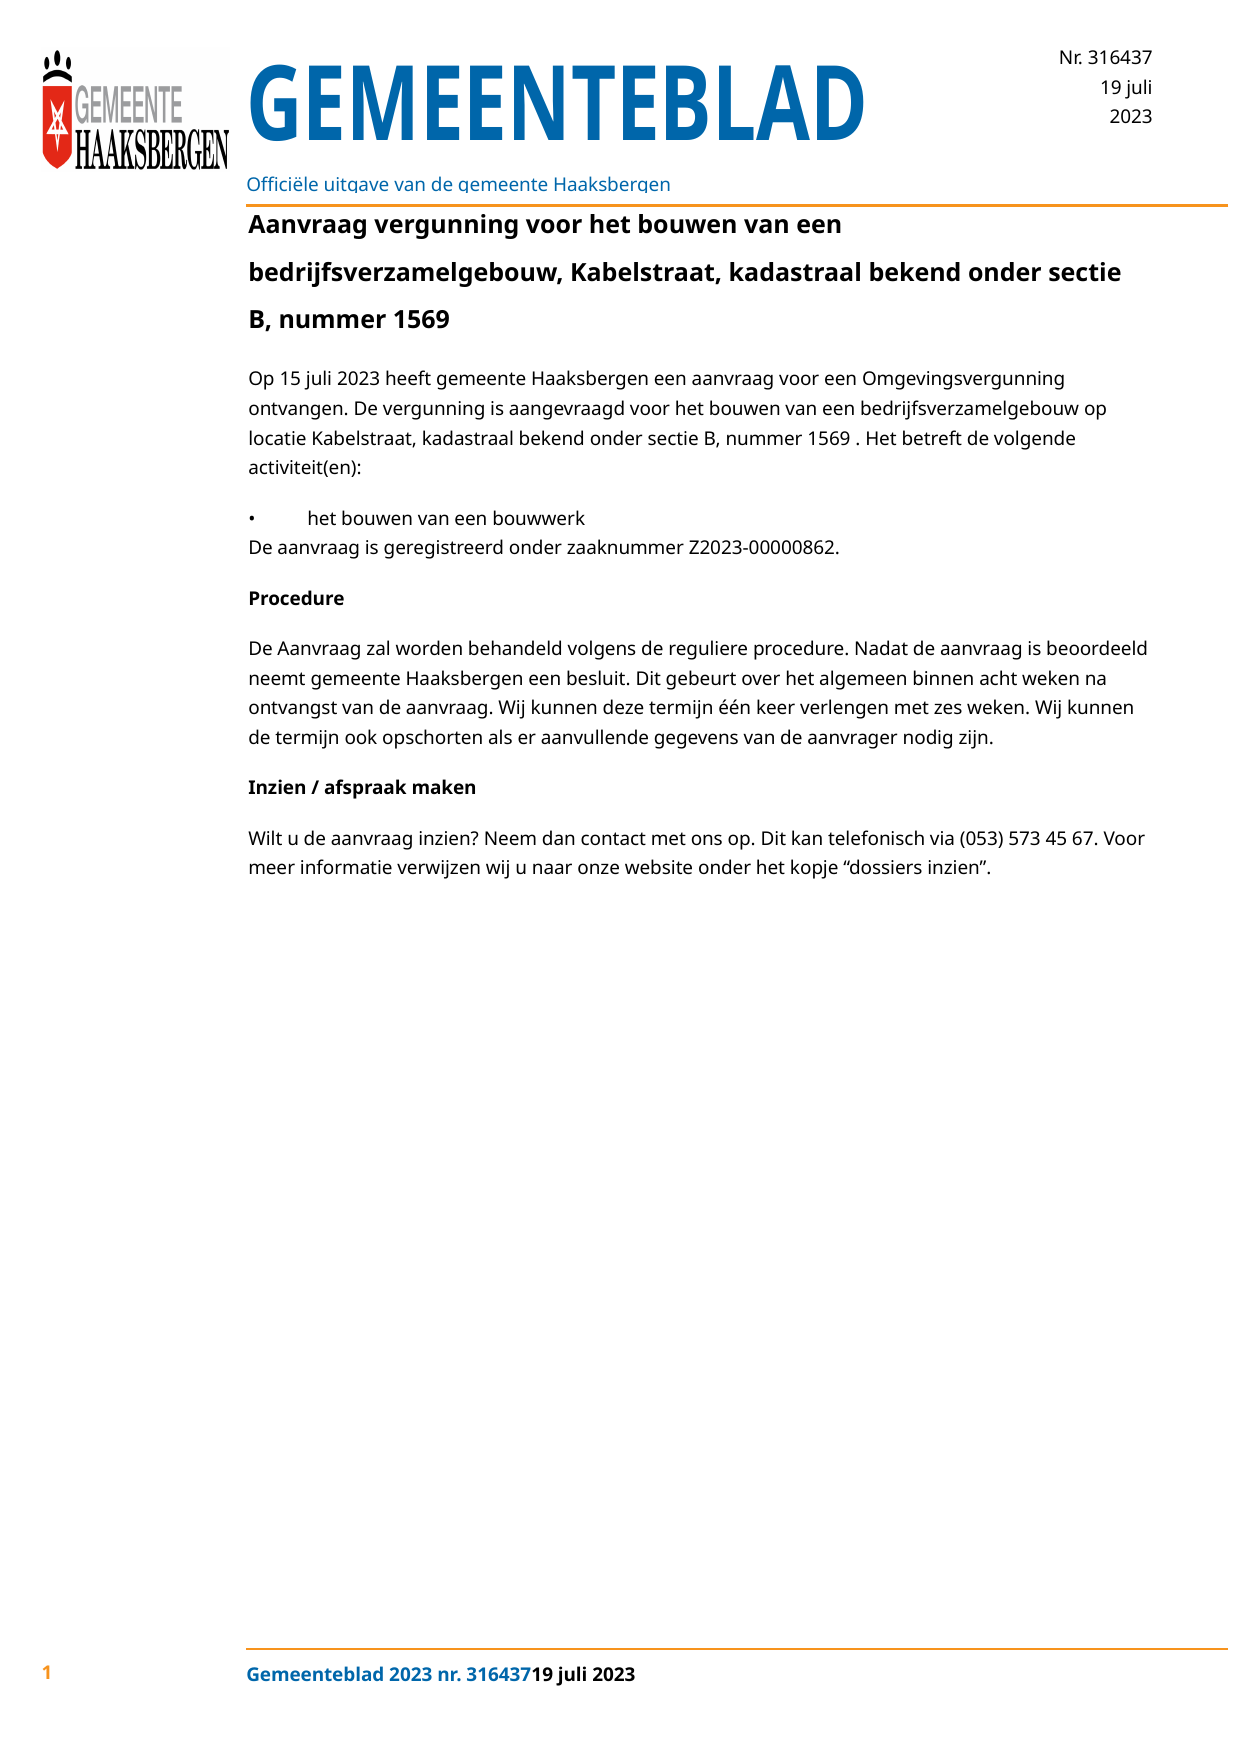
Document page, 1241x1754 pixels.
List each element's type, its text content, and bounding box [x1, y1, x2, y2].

text Wilt u de aanvraag inzien? Neem dan contact met ons op. Dit kan telefonisch via (053) 573 45 67. Voor meer informatie verwijzen wij u naar onze website onder het kopje “dossiers inzien”. [248, 825, 1152, 880]
text Inzien / afspraak maken [248, 774, 1152, 800]
text De aanvraag is geregistreerd onder zaaknummer Z2023-00000862. [248, 534, 1152, 560]
picture [41, 47, 231, 172]
text Aanvraag vergunning voor het bouwen van een bedrijfsverzamelgebouw, Kabelstraat, kadastraal bekend onder sectie B, nummer 1569 [248, 207, 1152, 336]
text De Aanvraag zal worden behandeld volgens de reguliere procedure. Nadat de aanvraag is beoordeeld neemt gemeente Haaksbergen een besluit. Dit gebeurt over het algemeen binnen acht weken na ontvangst van de aanvraag. Wij kunnen deze termijn één keer verlengen met zes weken. Wij kunnen de termijn ook opschorten als er aanvullende gegevens van de aanvrager nodig zijn. [248, 635, 1152, 749]
text Procedure [248, 585, 1152, 610]
text Op 15 juli 2023 heeft gemeente Haaksbergen een aanvraag voor een Omgevingsvergunning ontvangen. De vergunning is aangevraagd voor het bouwen van een bedrijfsverzamelgebouw op locatie Kabelstraat, kadastraal bekend onder sectie B, nummer 1569 . Het betreft de volgende activiteit(en): [248, 366, 1152, 480]
list het bouwen van een bouwwerk [248, 505, 1152, 530]
